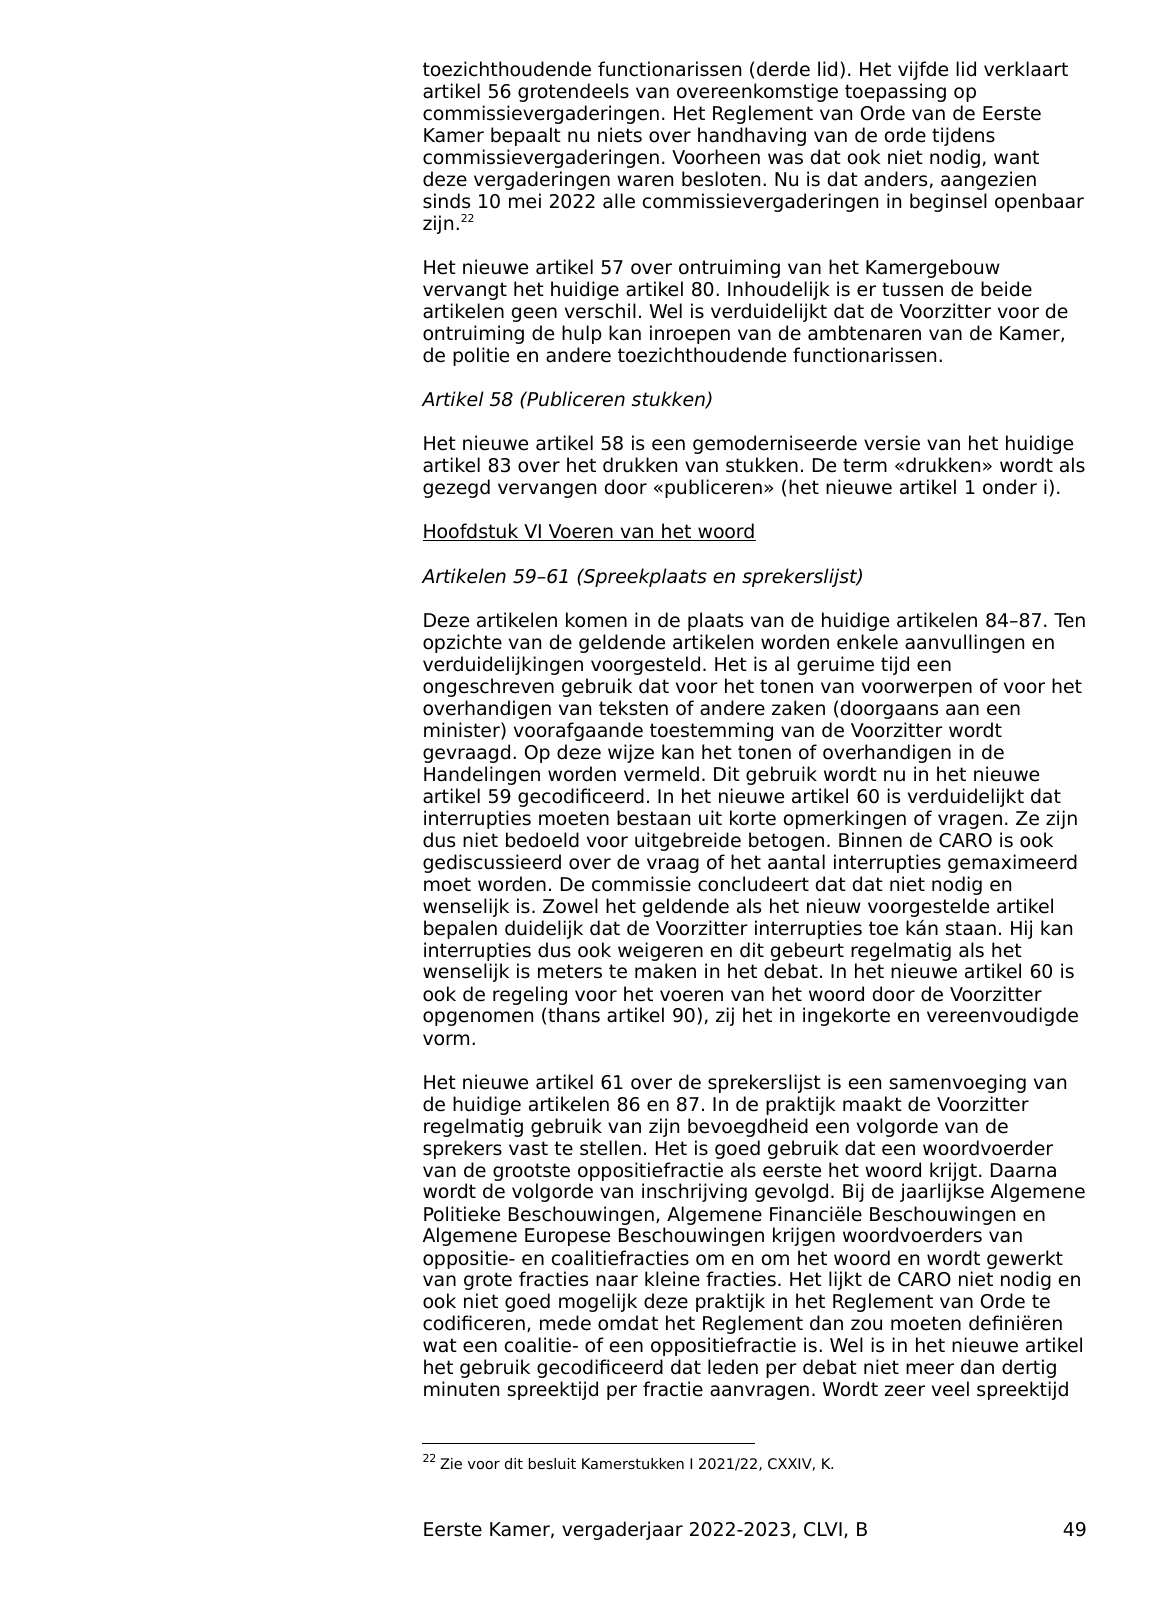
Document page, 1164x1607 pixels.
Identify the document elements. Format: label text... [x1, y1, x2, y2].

subtitle Artikelen 59–61 (Spreekplaats en sprekerslijst) [422, 566, 1087, 588]
subtitle Hoofdstuk VI Voeren van het woord [422, 521, 1087, 543]
text Het nieuwe artikel 58 is een gemoderniseerde versie van het huidige artikel 83 over het drukken van stukken. De term «drukken» wordt als gezegd vervangen door «publiceren» (het nieuwe artikel 1 onder i). [422, 433, 1087, 499]
text Het nieuwe artikel 61 over de sprekerslijst is een samenvoeging van de huidige artikelen 86 en 87. In de praktijk maakt de Voorzitter regelmatig gebruik van zijn bevoegdheid een volgorde van de sprekers vast te stellen. Het is goed gebruik dat een woordvoerder van de grootste oppositiefractie als eerste het woord krijgt. Daarna wordt de volgorde van inschrijving gevolgd. Bij de jaarlijkse Algemene Politieke Beschouwingen, Algemene Financiële Beschouwingen en Algemene Europese Beschouwingen krijgen woordvoerders van oppositie- en coalitiefracties om en om het woord en wordt gewerkt van grote fracties naar kleine fracties. Het lijkt de CARO niet nodig en ook niet goed mogelijk deze praktijk in het Reglement van Orde te codificeren, mede omdat het Reglement dan zou moeten definiëren wat een coalitie- of een oppositiefractie is. Wel is in het nieuwe artikel het gebruik gecodificeerd dat leden per debat niet meer dan dertig minuten spreektijd per fractie aanvragen. Wordt zeer veel spreektijd [422, 1072, 1087, 1401]
subtitle Artikel 58 (Publiceren stukken) [422, 389, 1087, 411]
text Het nieuwe artikel 57 over ontruiming van het Kamergebouw vervangt het huidige artikel 80. Inhoudelijk is er tussen de beide artikelen geen verschil. Wel is verduidelijkt dat de Voorzitter voor de ontruiming de hulp kan inroepen van de ambtenaren van de Kamer, de politie en andere toezichthoudende functionarissen. [422, 257, 1087, 367]
text Deze artikelen komen in de plaats van de huidige artikelen 84–87. Ten opzichte van de geldende artikelen worden enkele aanvullingen en verduidelijkingen voorgesteld. Het is al geruime tijd een ongeschreven gebruik dat voor het tonen van voorwerpen of voor het overhandigen van teksten of andere zaken (doorgaans aan een minister) voorafgaande toestemming van de Voorzitter wordt gevraagd. Op deze wijze kan het tonen of overhandigen in de Handelingen worden vermeld. Dit gebruik wordt nu in het nieuwe artikel 59 gecodificeerd. In het nieuwe artikel 60 is verduidelijkt dat interrupties moeten bestaan uit korte opmerkingen of vragen. Ze zijn dus niet bedoeld voor uitgebreide betogen. Binnen de CARO is ook gediscussieerd over de vraag of het aantal interrupties gemaximeerd moet worden. De commissie concludeert dat dat niet nodig en wenselijk is. Zowel het geldende als het nieuw voorgestelde artikel bepalen duidelijk dat de Voorzitter interrupties toe kán staan. Hij kan interrupties dus ook weigeren en dit gebeurt regelmatig als het wenselijk is meters te maken in het debat. In het nieuwe artikel 60 is ook de regeling voor het voeren van het woord door de Voorzitter opgenomen (thans artikel 90), zij het in ingekorte en vereenvoudigde vorm. [422, 610, 1087, 1049]
text Zie voor dit besluit Kamerstukken I 2021/22, CXXIV, K. [422, 1452, 1087, 1474]
text toezichthoudende functionarissen (derde lid). Het vijfde lid verklaart artikel 56 grotendeels van overeenkomstige toepassing op commissievergaderingen. Het Reglement van Orde van de Eerste Kamer bepaalt nu niets over handhaving van de orde tijdens commissievergaderingen. Voorheen was dat ook niet nodig, want deze vergaderingen waren besloten. Nu is dat anders, aangezien sinds 10 mei 2022 alle commissievergaderingen in beginsel openbaar zijn. [422, 59, 1087, 235]
